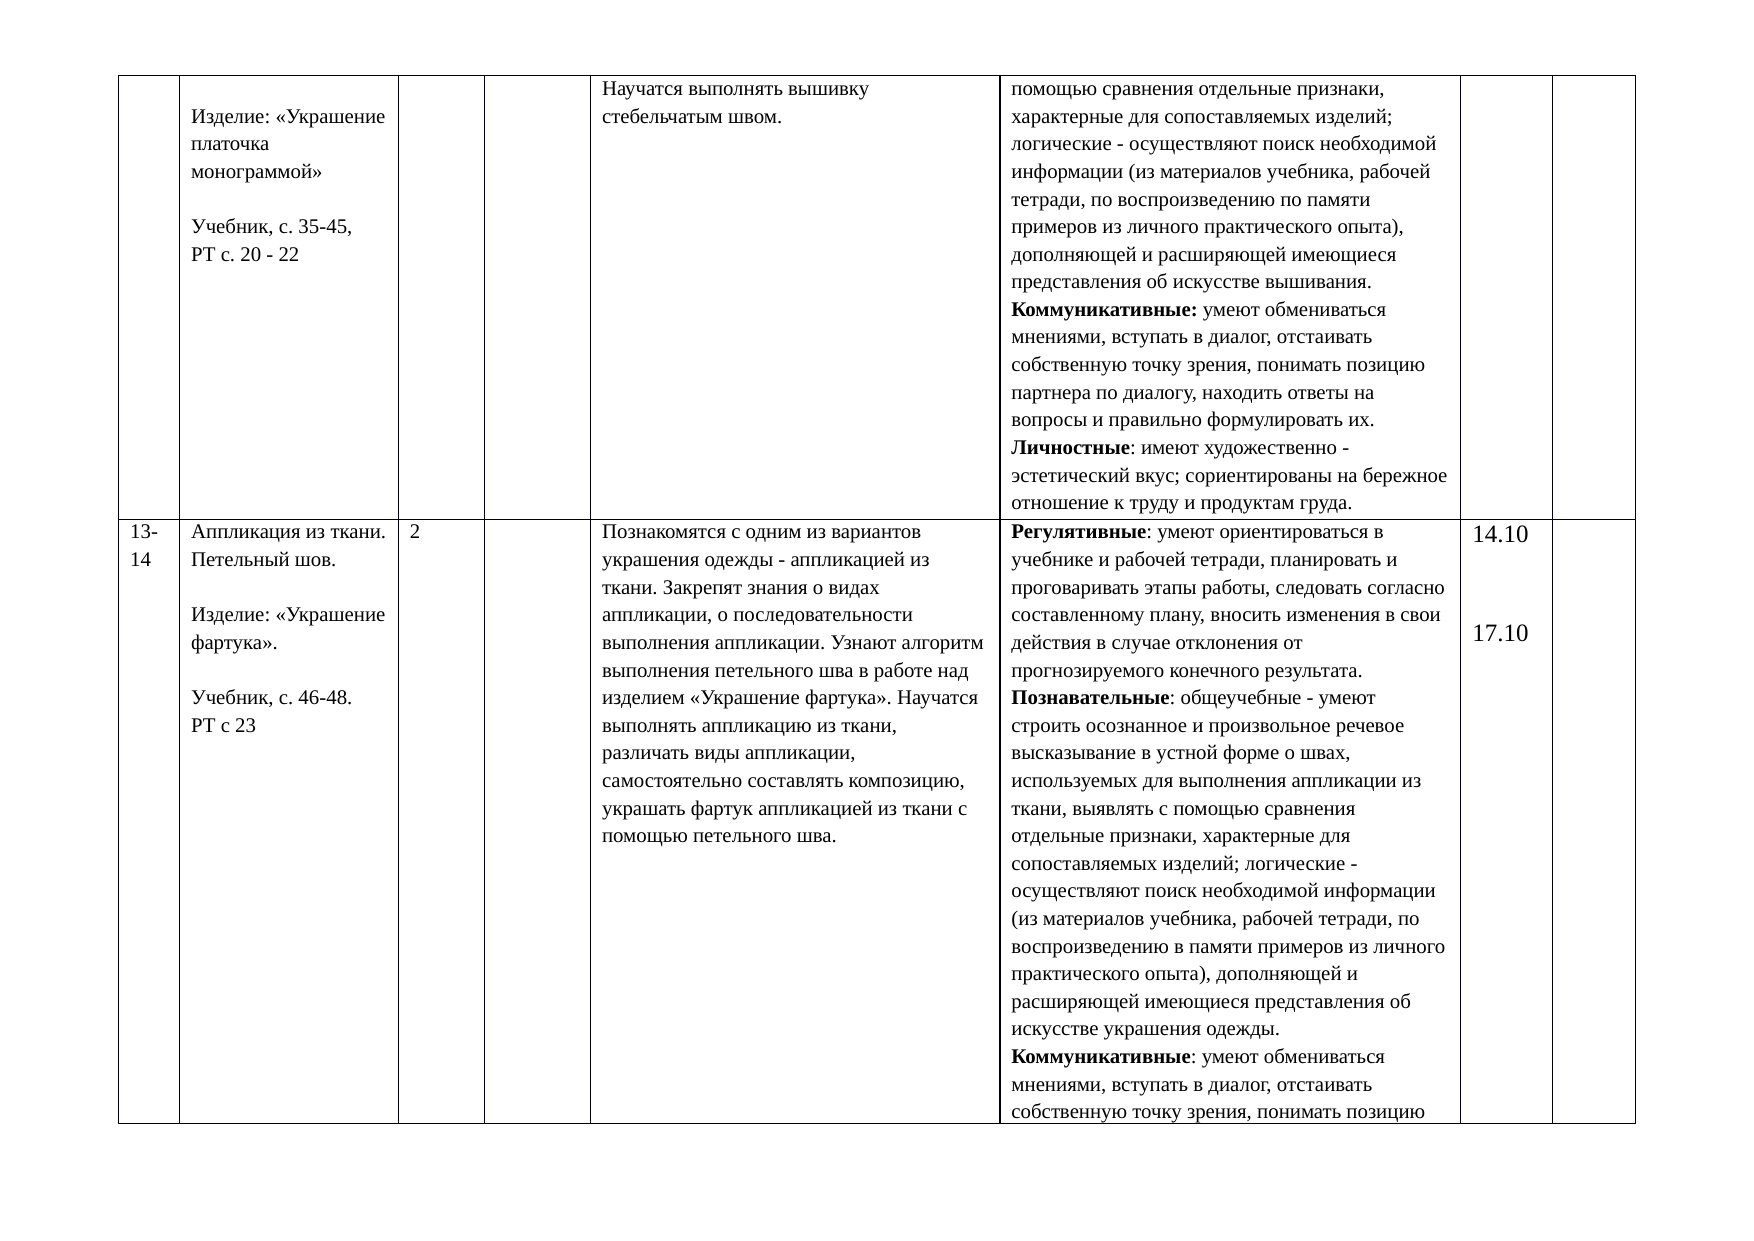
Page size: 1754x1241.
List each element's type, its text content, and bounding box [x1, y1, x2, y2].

table_cell Аппликация из ткани. Петельный шов. Изделие: «Украшение фартука». Учебник, с. 46-48. РТ с 23 [180, 520, 398, 1123]
table_cell [485, 76, 590, 518]
table_cell [1553, 76, 1635, 518]
table_cell 13- 14 [119, 520, 179, 1123]
table_cell 14.10 17.10 [1461, 520, 1552, 1123]
table_cell [1553, 520, 1635, 1123]
table_cell [119, 76, 179, 518]
table_cell Изделие: «Украшение платочка монограммой» Учебник, с. 35-45, РТ с. 20 - 22 [180, 76, 398, 518]
table_cell помощью сравнения отдельные признаки, характерные для сопоставляемых изделий; логические - осуществляют поиск необходимой информации (из материалов учебника, рабочей тетради, по воспроизведению по памяти примеров из личного практического опыта), дополняющей и расширяющей имеющиеся представления об искусстве вышивания. Коммуникативные: умеют обмениваться мнениями, вступать в диалог, отстаивать собственную точку зрения, понимать позицию партнера по диалогу, находить ответы на вопросы и правильно формулировать их. Личностные: имеют художественно - эстетический вкус; сориентированы на бережное отношение к труду и продуктам груда. [1001, 76, 1460, 518]
table_cell Познакомятся с одним из вариантов украшения одежды - аппликацией из ткани. Закрепят знания о видах аппликации, о последовательности выполнения аппликации. Узнают алгоритм выполнения петельного шва в работе над изделием «Украшение фартука». Научатся выполнять аппликацию из ткани, различать виды аппликации, самостоятельно составлять композицию, украшать фартук аппликацией из ткани с помощью петельного шва. [591, 520, 999, 1123]
table_cell [1461, 76, 1552, 518]
table_cell Регулятивные: умеют ориентироваться в учебнике и рабочей тетради, планировать и проговаривать этапы работы, следовать согласно составленному плану, вносить изменения в свои действия в случае отклонения от прогнозируемого конечного результата. Познавательные: общеучебные - умеют строить осознанное и произвольное речевое высказывание в устной форме о швах, используемых для выполнения аппликации из ткани, выявлять с помощью сравнения отдельные признаки, характерные для сопоставляемых изделий; логические - осуществляют поиск необходимой информации (из материалов учебника, рабочей тетради, по воспроизведению в памяти примеров из личного практического опыта), дополняющей и расширяющей имеющиеся представления об искусстве украшения одежды. Коммуникативные: умеют обмениваться мнениями, вступать в диалог, отстаивать собственную точку зрения, понимать позицию [1001, 520, 1460, 1123]
table_cell 2 [399, 520, 484, 1123]
table_cell [485, 520, 590, 1123]
table_cell [399, 76, 484, 518]
table_cell Научатся выполнять вышивку стебельчатым швом. [591, 76, 999, 518]
